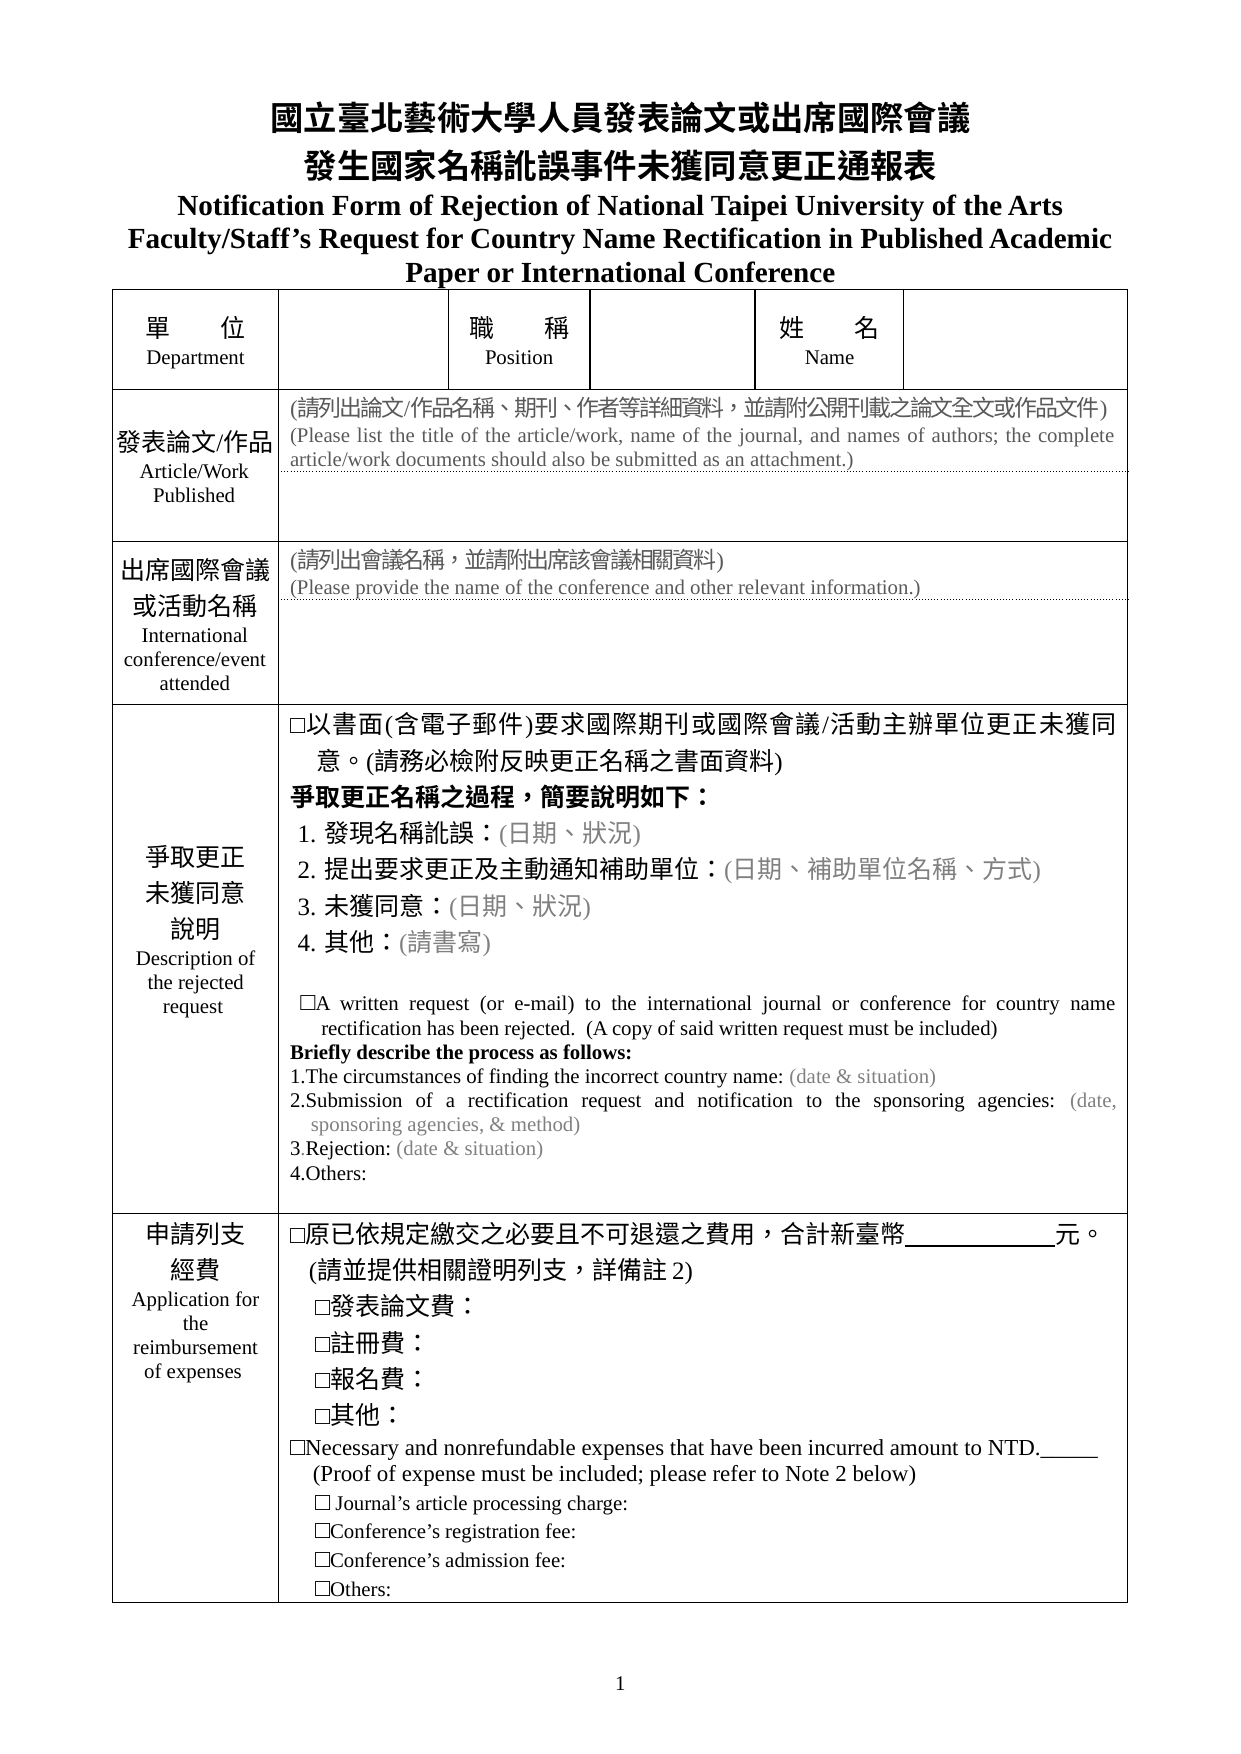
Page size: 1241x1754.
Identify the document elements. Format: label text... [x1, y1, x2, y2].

table_header 姓 名 Name [756, 290, 903, 388]
text 國立臺北藝術大學人員發表論文或出席國際會議 [89, 92, 1152, 140]
table_cell □以書面(含電子郵件)要求國際期刊或國際會議/活動主辦單位更正未獲同意。(請務必檢附反映更正名稱之書面資料) 爭取更正名稱之過程，簡要說明如下： 發現名稱訛誤：(日期、狀況) 提出要求更正及主動通知補助單位：(日期、補助單位名稱、方式) 未獲同意：(日期、狀況) 其他：(請書寫) □A written request (or e-mail) to the international journal or conference for country name rectification has been rejected. (A copy of said written request must be included) Briefly describe the process as follows: 1.The circumstances of finding the incorrect country name: (date & situation) 2.Submission of a rectification request and notification to the sponsoring agencies: (date, sponsoring agencies, & method) 3.Rejection: (date & situation) 4.Others: [279, 705, 1127, 1213]
table_cell 爭取更正 未獲同意 說明 Description of the rejected request [113, 705, 278, 1213]
table_cell 發表論文/作品 Article/Work Published [113, 390, 278, 541]
table_cell [279, 599, 1127, 704]
table_header [279, 290, 448, 388]
table_cell (請列出論文/作品名稱、期刊、作者等詳細資料，並請附公開刊載之論文全文或作品文件) (Please list the title of the article/work, name of the journal, and names of authors; the complete article/work documents should also be submitted as an attachment.) [279, 390, 1127, 471]
table_cell 出席國際會議或活動名稱 International conference/event attended [113, 542, 278, 704]
table_cell □原已依規定繳交之必要且不可退還之費用，合計新臺幣 元。 (請並提供相關證明列支，詳備註2) □發表論文費： □註冊費： □報名費： □其他： □Necessary and nonrefundable expenses that have been incurred amount to NTD._____ (Proof of expense must be included; please refer to Note 2 below) □ Journal’s article processing charge: □Conference’s registration fee: □Conference’s admission fee: □Others: [279, 1214, 1127, 1602]
table_header [591, 290, 754, 388]
text 發生國家名稱訛誤事件未獲同意更正通報表 [89, 140, 1152, 188]
table_header [904, 290, 1127, 388]
table_cell (請列出會議名稱，並請附出席該會議相關資料) (Please provide the name of the conference and other relevant information.) [279, 542, 1127, 599]
table_cell 申請列支 經費 Application for the reimbursement of expenses [113, 1214, 278, 1602]
table_header 單 位 Department [113, 290, 278, 388]
text Notification Form of Rejection of National Taipei University of the Arts Faculty/Staff’s Request for Country Name Rectification in Published Academic Paper or International Conference [89, 188, 1152, 289]
table_header 職 稱 Position [449, 290, 589, 388]
table_cell [279, 471, 1127, 541]
